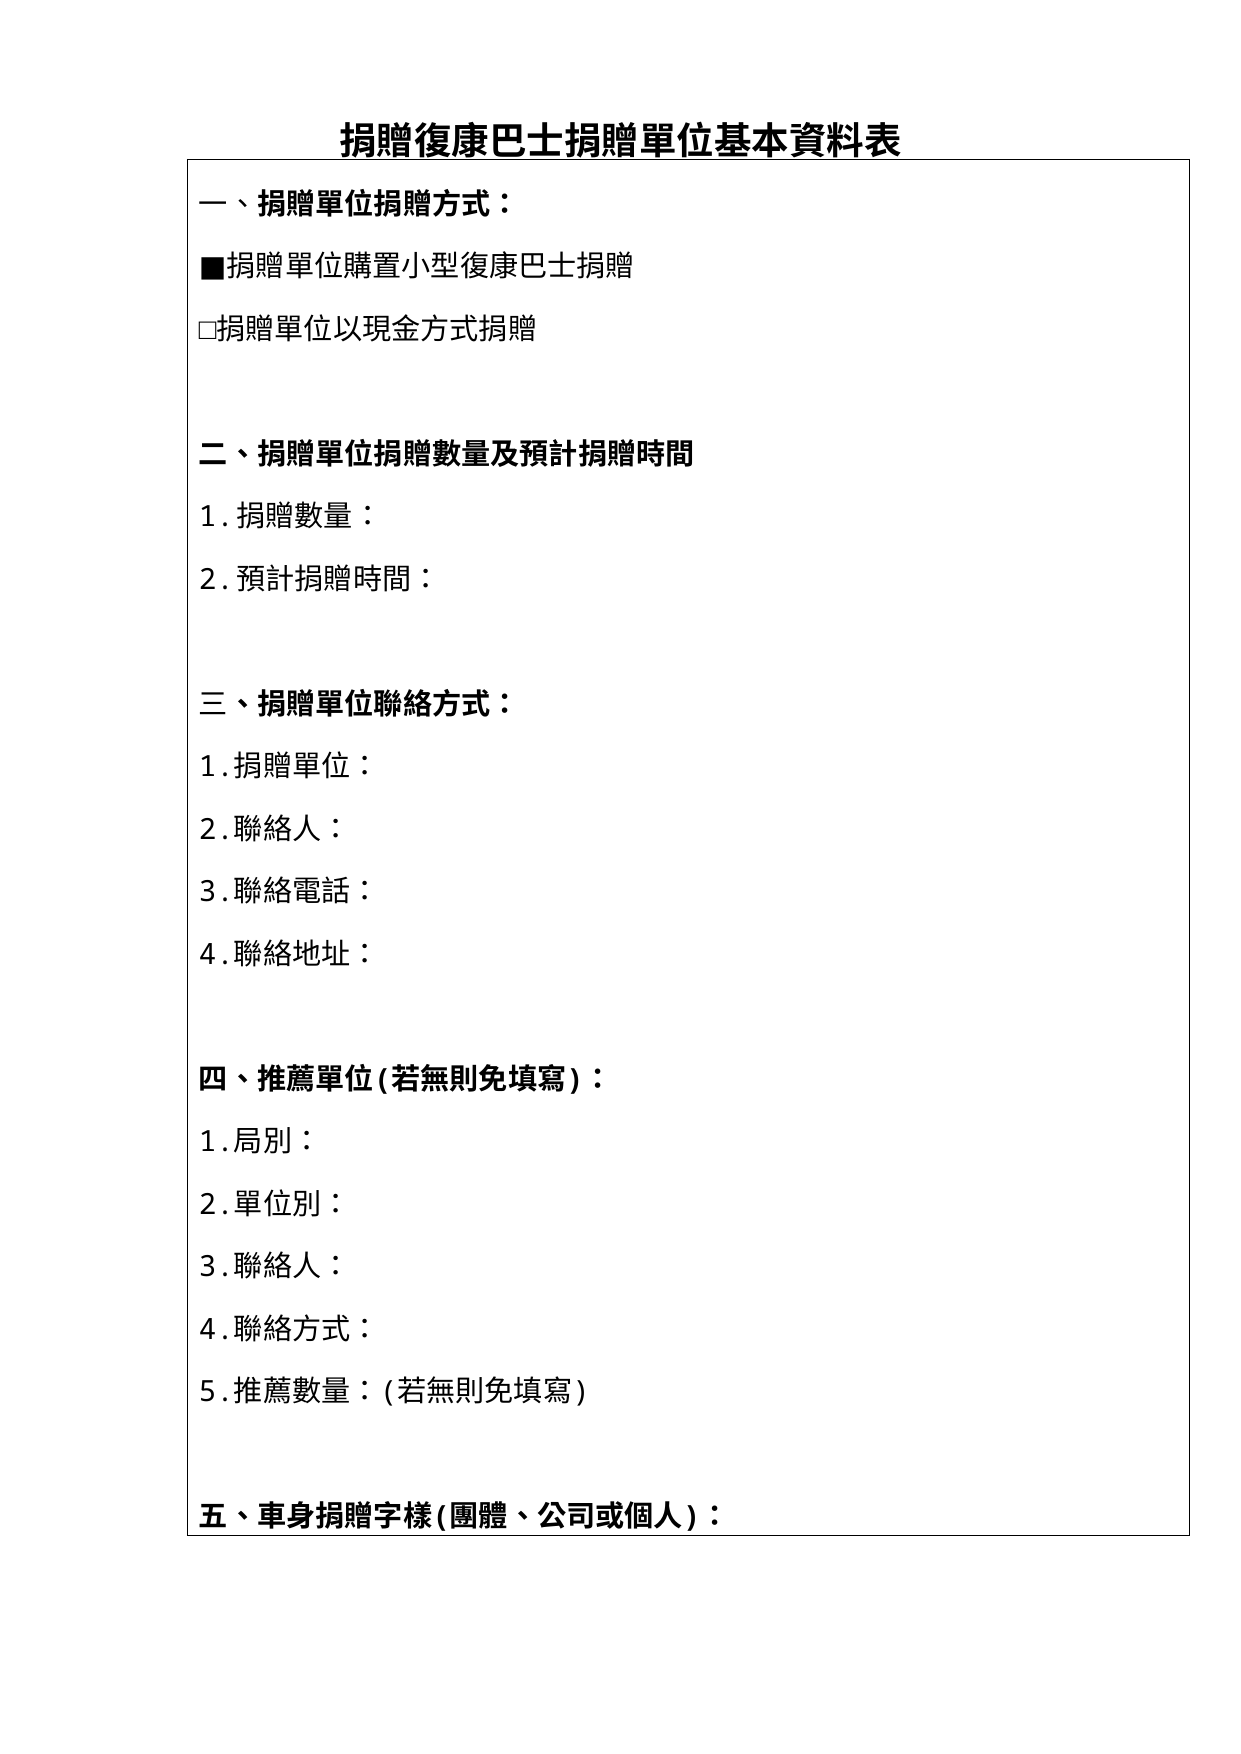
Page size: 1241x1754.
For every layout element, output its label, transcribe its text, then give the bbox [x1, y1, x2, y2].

table_header 一、捐贈單位捐贈方式： ■捐贈單位購置小型復康巴士捐贈 □捐贈單位以現金方式捐贈 二、捐贈單位捐贈數量及預計捐贈時間 捐贈數量： 預計捐贈時間： 三、捐贈單位聯絡方式： 1.捐贈單位： 2.聯絡人： 3.聯絡電話： 4.聯絡地址： 四、推薦單位(若無則免填寫)： 1.局別： 2.單位別： 3.聯絡人： 4.聯絡方式： 5.推薦數量：(若無則免填寫) 五、車身捐贈字樣(團體、公司或個人)： [188, 160, 1189, 1535]
text 捐贈復康巴士捐贈單位基本資料表 [187, 96, 1053, 159]
